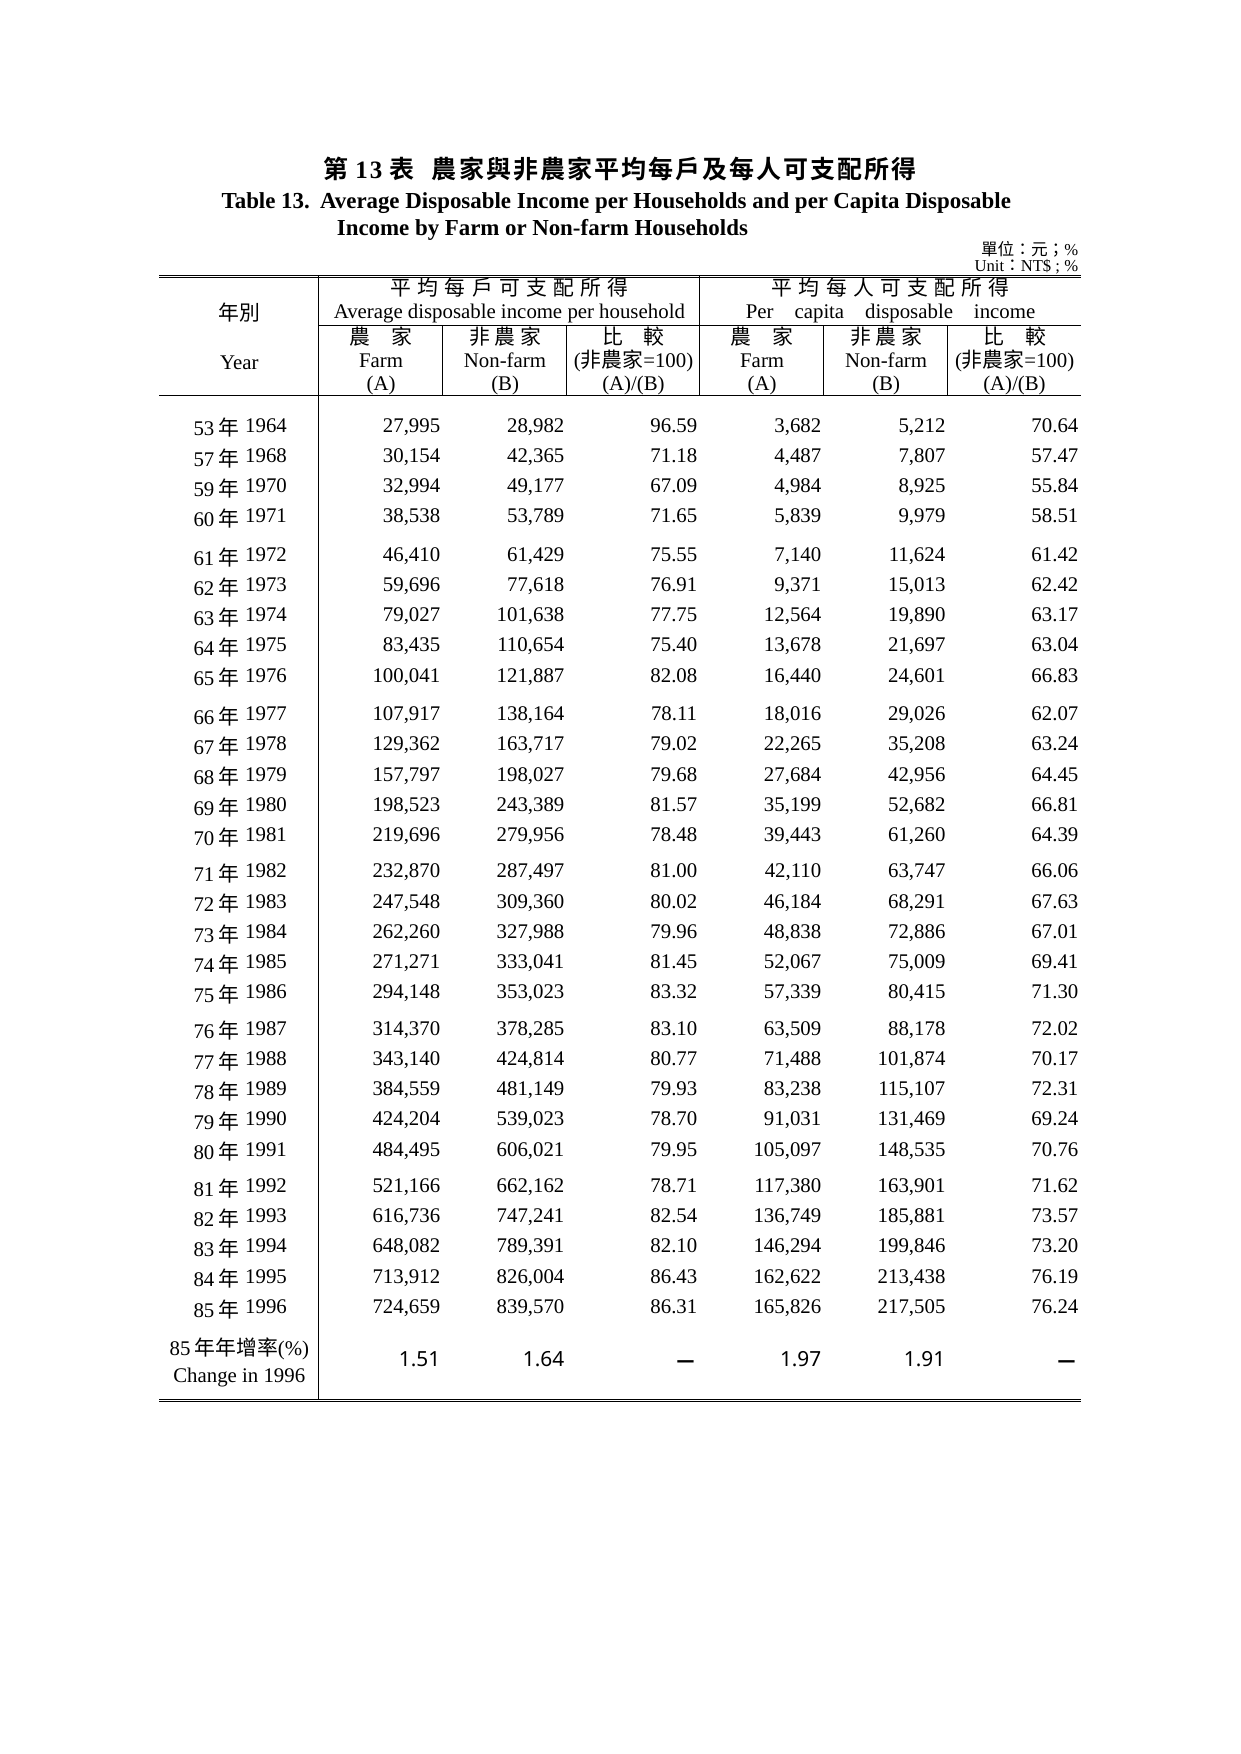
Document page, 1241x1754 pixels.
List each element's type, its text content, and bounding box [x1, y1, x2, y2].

table_cell [824, 1009, 948, 1015]
table_cell [700, 851, 824, 857]
table_cell [242, 1166, 318, 1172]
table_cell 80.02 [567, 888, 700, 918]
table_cell 85年 [159, 1293, 242, 1323]
table_cell [567, 1387, 700, 1399]
table_cell 69.41 [948, 948, 1081, 978]
table_cell 79.02 [567, 730, 700, 761]
table_cell [319, 1387, 443, 1399]
table_cell 35,199 [700, 791, 824, 821]
table_cell 165,826 [700, 1293, 824, 1323]
table_cell [824, 692, 948, 700]
table_cell 314,370 [319, 1015, 443, 1045]
table_cell 309,360 [443, 888, 567, 918]
table_cell 79,027 [319, 601, 443, 631]
table_cell 64.45 [948, 761, 1081, 791]
table_cell [567, 1166, 700, 1172]
table_cell 86.43 [567, 1263, 700, 1293]
table_cell 48,838 [700, 918, 824, 948]
table_cell 115,107 [824, 1075, 948, 1105]
table_cell [242, 1323, 318, 1331]
table_cell 1973 [242, 571, 318, 601]
table_cell 30,154 [319, 442, 443, 472]
table_cell 333,041 [443, 948, 567, 978]
table_cell 353,023 [443, 978, 567, 1008]
table_cell 62.07 [948, 700, 1081, 730]
table_cell － [567, 1331, 700, 1387]
table_cell 148,535 [824, 1136, 948, 1166]
table_cell 1992 [242, 1172, 318, 1202]
table_cell 1978 [242, 730, 318, 761]
table_cell 12,564 [700, 601, 824, 631]
table_cell [443, 1323, 567, 1331]
table_cell 826,004 [443, 1263, 567, 1293]
table_cell 83,435 [319, 631, 443, 662]
table_header 第13表 農家與非農家平均每戶及每人可支配所得 [159, 150, 1081, 187]
table_cell 42,365 [443, 442, 567, 472]
table_cell 1.64 [443, 1331, 567, 1387]
table_cell [700, 1009, 824, 1015]
table_cell [824, 1387, 948, 1399]
table_cell 9,979 [824, 502, 948, 532]
table_cell 61,429 [443, 541, 567, 571]
table_cell [824, 533, 948, 541]
table_cell 61年 [159, 541, 242, 571]
table_cell [567, 692, 700, 700]
table_cell 76.91 [567, 571, 700, 601]
table_cell 53年 [159, 412, 242, 442]
table_cell [242, 692, 318, 700]
table_cell 75.55 [567, 541, 700, 571]
table_cell 67.09 [567, 472, 700, 502]
table_cell 1981 [242, 821, 318, 851]
table_cell 農 家 Farm (A) [700, 326, 823, 395]
table_cell [242, 851, 318, 857]
table_cell 7,140 [700, 541, 824, 571]
table_cell 91,031 [700, 1105, 824, 1136]
table_cell [159, 1323, 242, 1331]
table_cell 18,016 [700, 700, 824, 730]
table_cell 1.51 [319, 1331, 443, 1387]
table_cell 81.57 [567, 791, 700, 821]
table_cell Table 13. Average Disposable Income per Households and per Capita Disposable Income by Farm or Non-farm Households [159, 188, 1081, 242]
table_cell 58.51 [948, 502, 1081, 532]
table_cell 27,995 [319, 412, 443, 442]
table_cell 343,140 [319, 1045, 443, 1075]
table_cell 110,654 [443, 631, 567, 662]
table_cell 81.45 [567, 948, 700, 978]
table_cell 138,164 [443, 700, 567, 730]
table_cell [948, 851, 1081, 857]
table_cell 29,026 [824, 700, 948, 730]
table_cell 74年 [159, 948, 242, 978]
table_cell 1990 [242, 1105, 318, 1136]
table_cell 539,023 [443, 1105, 567, 1136]
table_cell Unit：NT$ ; % [159, 258, 1081, 275]
table_cell 1971 [242, 502, 318, 532]
table_cell 59年 [159, 472, 242, 502]
table_cell 1980 [242, 791, 318, 821]
table_cell 105,097 [700, 1136, 824, 1166]
table_cell － [948, 1331, 1081, 1387]
table_cell [242, 533, 318, 541]
table_cell 1995 [242, 1263, 318, 1293]
table_cell [159, 1166, 242, 1172]
table_cell 243,389 [443, 791, 567, 821]
table_cell 71年 [159, 858, 242, 888]
table_cell 1972 [242, 541, 318, 571]
table_cell 107,917 [319, 700, 443, 730]
table_cell 648,082 [319, 1233, 443, 1263]
table_cell 63.17 [948, 601, 1081, 631]
table_cell 81年 [159, 1172, 242, 1202]
table_cell 65年 [159, 662, 242, 692]
table_cell 78.48 [567, 821, 700, 851]
table_cell 101,874 [824, 1045, 948, 1075]
table_cell [159, 1009, 242, 1015]
table_cell 82年 [159, 1202, 242, 1232]
table_cell 78.70 [567, 1105, 700, 1136]
table_cell 73年 [159, 918, 242, 948]
table_cell 72,886 [824, 918, 948, 948]
table_cell 22,265 [700, 730, 824, 761]
table_cell 75.40 [567, 631, 700, 662]
table_cell [567, 1323, 700, 1331]
table_cell 8,925 [824, 472, 948, 502]
table_cell 1982 [242, 858, 318, 888]
table_cell 69.24 [948, 1105, 1081, 1136]
table_cell [824, 1323, 948, 1331]
table_cell 平均每戶可支配所得 Average disposable income per household [319, 278, 699, 325]
table_cell 63年 [159, 601, 242, 631]
table_cell 非 農 家 Non-farm (B) [443, 326, 566, 395]
table_cell 11,624 [824, 541, 948, 571]
table_cell 213,438 [824, 1263, 948, 1293]
table_cell 199,846 [824, 1233, 948, 1263]
table_cell 76.24 [948, 1293, 1081, 1323]
table_cell Year [159, 325, 318, 395]
table_cell 85年年增率(%) Change in 1996 [159, 1331, 318, 1387]
table_cell 61.42 [948, 541, 1081, 571]
table_cell [700, 1323, 824, 1331]
table_cell 100,041 [319, 662, 443, 692]
table_cell [319, 396, 443, 412]
table_cell 57.47 [948, 442, 1081, 472]
table_cell 比 較 (非農家=100) (A)/(B) [948, 326, 1081, 395]
table_cell 71.62 [948, 1172, 1081, 1202]
table_cell 39,443 [700, 821, 824, 851]
table_cell 16,440 [700, 662, 824, 692]
table_cell [319, 692, 443, 700]
table_cell 84年 [159, 1263, 242, 1293]
table_cell 73.57 [948, 1202, 1081, 1232]
table_cell 15,013 [824, 571, 948, 601]
table_cell 4,984 [700, 472, 824, 502]
table_cell 80年 [159, 1136, 242, 1166]
table_cell 68年 [159, 761, 242, 791]
table_cell 57,339 [700, 978, 824, 1008]
table_cell 1994 [242, 1233, 318, 1263]
table_cell 63.24 [948, 730, 1081, 761]
table_cell 71,488 [700, 1045, 824, 1075]
table_cell 70.17 [948, 1045, 1081, 1075]
table_cell 219,696 [319, 821, 443, 851]
table_cell 83.32 [567, 978, 700, 1008]
table_cell 136,749 [700, 1202, 824, 1232]
table_cell 424,204 [319, 1105, 443, 1136]
table_cell 72.02 [948, 1015, 1081, 1045]
table_cell 64.39 [948, 821, 1081, 851]
table_cell 70.64 [948, 412, 1081, 442]
table_cell 616,736 [319, 1202, 443, 1232]
table_cell 42,110 [700, 858, 824, 888]
table_cell 81.00 [567, 858, 700, 888]
table_cell 單位：元；% [159, 242, 1081, 258]
table_cell 平均每人可支配所得 Per capita disposable income [700, 278, 1081, 325]
table_cell 62.42 [948, 571, 1081, 601]
table_cell 1986 [242, 978, 318, 1008]
table_cell 1968 [242, 442, 318, 472]
table_cell 79.95 [567, 1136, 700, 1166]
table_cell [948, 533, 1081, 541]
table_cell 163,901 [824, 1172, 948, 1202]
table_cell [319, 1166, 443, 1172]
table_cell 424,814 [443, 1045, 567, 1075]
table_cell 79.96 [567, 918, 700, 948]
table_cell [948, 1387, 1081, 1399]
table_cell 67.63 [948, 888, 1081, 918]
table_cell 70.76 [948, 1136, 1081, 1166]
table_cell 481,149 [443, 1075, 567, 1105]
table_cell 146,294 [700, 1233, 824, 1263]
table_cell 27,684 [700, 761, 824, 791]
table_cell 農 家 Farm (A) [319, 326, 442, 395]
table_cell 7,807 [824, 442, 948, 472]
table_cell 1991 [242, 1136, 318, 1166]
table_cell 131,469 [824, 1105, 948, 1136]
table_cell 68,291 [824, 888, 948, 918]
table_cell [159, 1387, 318, 1399]
table_cell 66.81 [948, 791, 1081, 821]
table_cell 198,027 [443, 761, 567, 791]
table_cell 662,162 [443, 1172, 567, 1202]
table_cell 79.68 [567, 761, 700, 791]
table_cell 72.31 [948, 1075, 1081, 1105]
table_cell 1975 [242, 631, 318, 662]
table_cell [824, 1166, 948, 1172]
table_cell 287,497 [443, 858, 567, 888]
table_cell [159, 396, 242, 412]
table_cell 157,797 [319, 761, 443, 791]
table_cell 1996 [242, 1293, 318, 1323]
table_cell 82.54 [567, 1202, 700, 1232]
table_cell 19,890 [824, 601, 948, 631]
table_cell 77,618 [443, 571, 567, 601]
table_cell [443, 396, 567, 412]
table_cell 38,538 [319, 502, 443, 532]
table_cell 521,166 [319, 1172, 443, 1202]
table_cell [319, 1009, 443, 1015]
table_cell [319, 851, 443, 857]
table_cell [700, 533, 824, 541]
table_cell [443, 692, 567, 700]
table_cell 1989 [242, 1075, 318, 1105]
table_cell [700, 396, 824, 412]
table_cell 4,487 [700, 442, 824, 472]
table_cell 60年 [159, 502, 242, 532]
table_cell [159, 851, 242, 857]
table_cell 69年 [159, 791, 242, 821]
table_cell 79.93 [567, 1075, 700, 1105]
table_cell 1987 [242, 1015, 318, 1045]
table_cell 3,682 [700, 412, 824, 442]
table_cell 484,495 [319, 1136, 443, 1166]
table_cell 163,717 [443, 730, 567, 761]
table_cell 1983 [242, 888, 318, 918]
table_cell 42,956 [824, 761, 948, 791]
table_cell 327,988 [443, 918, 567, 948]
table_cell [242, 396, 318, 412]
table_cell 279,956 [443, 821, 567, 851]
table_cell 57年 [159, 442, 242, 472]
table_cell 年別 [159, 278, 318, 325]
table_cell 1.91 [824, 1331, 948, 1387]
table_cell 64年 [159, 631, 242, 662]
table_cell 5,839 [700, 502, 824, 532]
table_cell 747,241 [443, 1202, 567, 1232]
table_cell [443, 1009, 567, 1015]
table_cell 78年 [159, 1075, 242, 1105]
table_cell 76.19 [948, 1263, 1081, 1293]
table_cell 32,994 [319, 472, 443, 502]
table_cell [948, 396, 1081, 412]
table_cell 28,982 [443, 412, 567, 442]
table_cell 1970 [242, 472, 318, 502]
table_cell 63,509 [700, 1015, 824, 1045]
table_cell [443, 533, 567, 541]
table_cell [700, 1166, 824, 1172]
table_cell 53,789 [443, 502, 567, 532]
table_cell 63,747 [824, 858, 948, 888]
table_cell 185,881 [824, 1202, 948, 1232]
table_cell 384,559 [319, 1075, 443, 1105]
table_cell 1977 [242, 700, 318, 730]
table_cell 9,371 [700, 571, 824, 601]
table_cell 1979 [242, 761, 318, 791]
table_cell 非 農 家 Non-farm (B) [824, 326, 947, 395]
table_cell 217,505 [824, 1293, 948, 1323]
table_cell [159, 533, 242, 541]
table_cell 5,212 [824, 412, 948, 442]
table_cell 83,238 [700, 1075, 824, 1105]
table_cell [242, 1009, 318, 1015]
table_cell 71.18 [567, 442, 700, 472]
table_cell 162,622 [700, 1263, 824, 1293]
table_cell 83.10 [567, 1015, 700, 1045]
table_cell 59,696 [319, 571, 443, 601]
table_cell [824, 396, 948, 412]
table_cell 71.30 [948, 978, 1081, 1008]
table_cell 1993 [242, 1202, 318, 1232]
table_cell 35,208 [824, 730, 948, 761]
table_cell [443, 1166, 567, 1172]
table_cell [443, 1387, 567, 1399]
table_cell 71.65 [567, 502, 700, 532]
table_cell [319, 533, 443, 541]
table_cell 80.77 [567, 1045, 700, 1075]
table_cell 55.84 [948, 472, 1081, 502]
table_cell 61,260 [824, 821, 948, 851]
table_cell 73.20 [948, 1233, 1081, 1263]
table_cell 78.11 [567, 700, 700, 730]
table_cell 46,410 [319, 541, 443, 571]
table_cell 82.10 [567, 1233, 700, 1263]
table_cell 75年 [159, 978, 242, 1008]
table_cell [948, 1166, 1081, 1172]
table_cell 198,523 [319, 791, 443, 821]
table_cell 52,682 [824, 791, 948, 821]
table_cell 80,415 [824, 978, 948, 1008]
table_cell 1.97 [700, 1331, 824, 1387]
table_cell 49,177 [443, 472, 567, 502]
table_cell 72年 [159, 888, 242, 918]
table_cell 789,391 [443, 1233, 567, 1263]
table_cell [567, 851, 700, 857]
table_cell [443, 851, 567, 857]
table_cell 724,659 [319, 1293, 443, 1323]
table_cell 1964 [242, 412, 318, 442]
table_cell [567, 533, 700, 541]
table_cell 82.08 [567, 662, 700, 692]
table_cell 117,380 [700, 1172, 824, 1202]
table_cell 1984 [242, 918, 318, 948]
table_cell 比 較 (非農家=100) (A)/(B) [567, 326, 699, 395]
table_cell 839,570 [443, 1293, 567, 1323]
table_cell 76年 [159, 1015, 242, 1045]
table_cell 378,285 [443, 1015, 567, 1045]
table_cell 247,548 [319, 888, 443, 918]
table_cell 67.01 [948, 918, 1081, 948]
table_cell 1988 [242, 1045, 318, 1075]
table_cell 66.06 [948, 858, 1081, 888]
table_cell 606,021 [443, 1136, 567, 1166]
table_cell 271,271 [319, 948, 443, 978]
table_cell 46,184 [700, 888, 824, 918]
table_cell 75,009 [824, 948, 948, 978]
table_cell [824, 851, 948, 857]
table_cell [700, 692, 824, 700]
table_cell [319, 1323, 443, 1331]
table_cell [948, 1009, 1081, 1015]
table_cell 70年 [159, 821, 242, 851]
table_cell 88,178 [824, 1015, 948, 1045]
table_cell 66.83 [948, 662, 1081, 692]
table_cell 13,678 [700, 631, 824, 662]
table_cell 63.04 [948, 631, 1081, 662]
table_cell 67年 [159, 730, 242, 761]
table_cell 1974 [242, 601, 318, 631]
table_cell 96.59 [567, 412, 700, 442]
table_cell 66年 [159, 700, 242, 730]
table_cell [948, 1323, 1081, 1331]
table_cell 62年 [159, 571, 242, 601]
table_cell 262,260 [319, 918, 443, 948]
table_cell [700, 1387, 824, 1399]
table_cell 24,601 [824, 662, 948, 692]
table_cell 101,638 [443, 601, 567, 631]
table_cell [159, 692, 242, 700]
table_cell 129,362 [319, 730, 443, 761]
table_cell [567, 396, 700, 412]
table_cell 294,148 [319, 978, 443, 1008]
table_cell 1976 [242, 662, 318, 692]
table_cell 1985 [242, 948, 318, 978]
table_cell 78.71 [567, 1172, 700, 1202]
table_cell 52,067 [700, 948, 824, 978]
table_cell 232,870 [319, 858, 443, 888]
table_cell 121,887 [443, 662, 567, 692]
table_cell 86.31 [567, 1293, 700, 1323]
table_cell 713,912 [319, 1263, 443, 1293]
table_cell [948, 692, 1081, 700]
table_cell 21,697 [824, 631, 948, 662]
table_cell [567, 1009, 700, 1015]
table_cell 83年 [159, 1233, 242, 1263]
table_cell 77年 [159, 1045, 242, 1075]
table_cell 77.75 [567, 601, 700, 631]
table_cell 79年 [159, 1105, 242, 1136]
